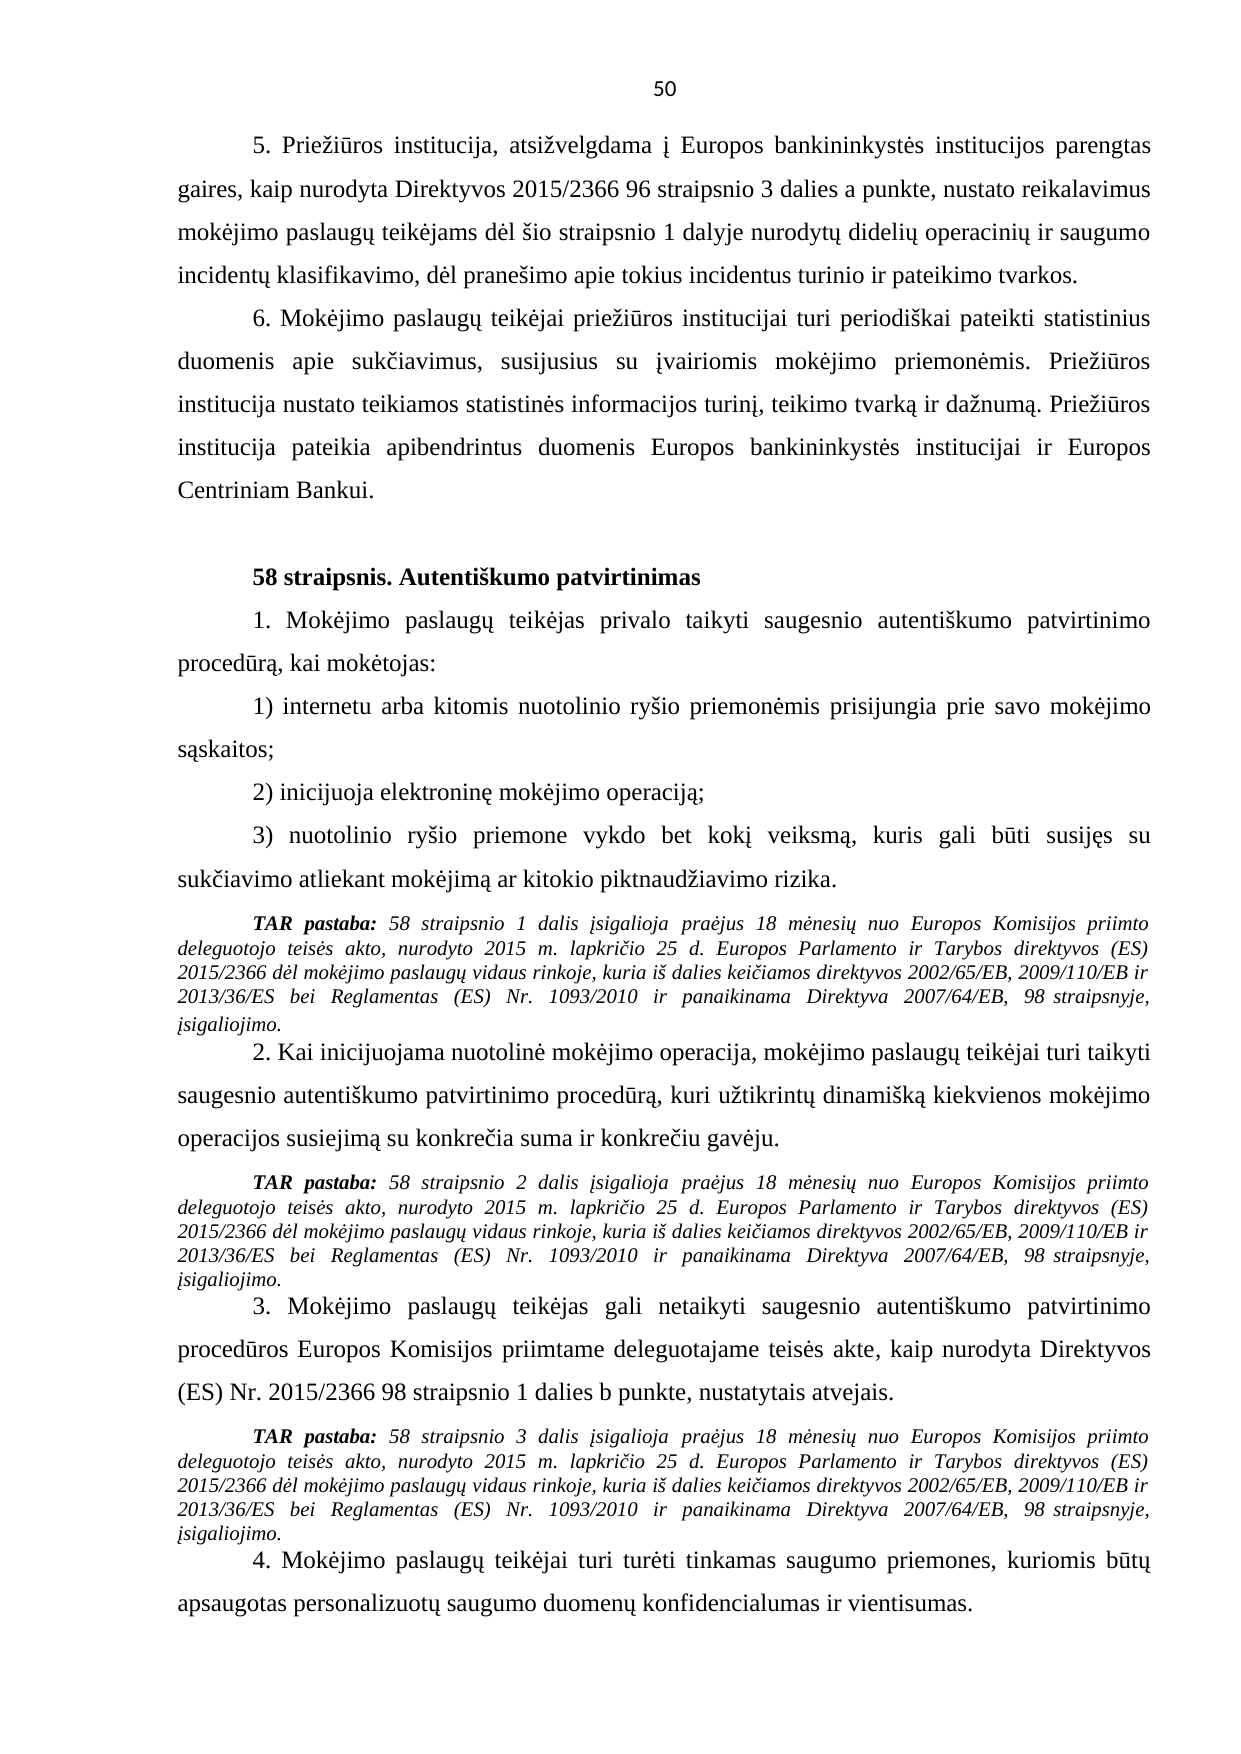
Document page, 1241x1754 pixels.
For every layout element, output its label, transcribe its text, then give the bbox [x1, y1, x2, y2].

text 3. Mokėjimo paslaugų teikėjas gali netaikyti saugesnio autentiškumo patvirtinimo procedūros Europos Komisijos priimtame deleguotajame teisės akte, kaip nurodyta Direktyvos (ES) Nr. 2015/2366 98 straipsnio 1 dalies b punkte, nustatytais atvejais. [177, 1291, 1152, 1406]
text 4. Mokėjimo paslaugų teikėjai turi turėti tinkamas saugumo priemones, kuriomis būtų apsaugotas personalizuotų saugumo duomenų konfidencialumas ir vientisumas. [177, 1545, 1152, 1617]
text 1. Mokėjimo paslaugų teikėjas privalo taikyti saugesnio autentiškumo patvirtinimo procedūrą, kai mokėtojas: [177, 605, 1152, 677]
text 6. Mokėjimo paslaugų teikėjai priežiūros institucijai turi periodiškai pateikti statistinius duomenis apie sukčiavimus, susijusius su įvairiomis mokėjimo priemonėmis. Priežiūros institucija nustato teikiamos statistinės informacijos turinį, teikimo tvarką ir dažnumą. Priežiūros institucija pateikia apibendrintus duomenis Europos bankininkystės institucijai ir Europos Centriniam Bankui. [177, 303, 1152, 504]
text 5. Priežiūros institucija, atsižvelgdama į Europos bankininkystės institucijos parengtas gaires, kaip nurodyta Direktyvos 2015/2366 96 straipsnio 3 dalies a punkte, nustato reikalavimus mokėjimo paslaugų teikėjams dėl šio straipsnio 1 dalyje nurodytų didelių operacinių ir saugumo incidentų klasifikavimo, dėl pranešimo apie tokius incidentus turinio ir pateikimo tvarkos. [177, 131, 1152, 289]
text 58 straipsnis. Autentiškumo patvirtinimas [177, 562, 1152, 591]
text TAR pastaba: 58 straipsnio 3 dalis įsigalioja praėjus 18 mėnesių nuo Europos Komisijos priimto deleguotojo teisės akto, nurodyto 2015 m. lapkričio 25 d. Europos Parlamento ir Tarybos direktyvos (ES) 2015/2366 dėl mokėjimo paslaugų vidaus rinkoje, kuria iš dalies keičiamos direktyvos 2002/65/EB, 2009/110/EB ir 2013/36/ES bei Reglamentas (ES) Nr. 1093/2010 ir panaikinama Direktyva 2007/64/EB, 98 straipsnyje, įsigaliojimo. [177, 1420, 1152, 1545]
text TAR pastaba: 58 straipsnio 1 dalis įsigalioja praėjus 18 mėnesių nuo Europos Komisijos priimto deleguotojo teisės akto, nurodyto 2015 m. lapkričio 25 d. Europos Parlamento ir Tarybos direktyvos (ES) 2015/2366 dėl mokėjimo paslaugų vidaus rinkoje, kuria iš dalies keičiamos direktyvos 2002/65/EB, 2009/110/EB ir 2013/36/ES bei Reglamentas (ES) Nr. 1093/2010 ir panaikinama Direktyva 2007/64/EB, 98 straipsnyje, įsigaliojimo. [177, 907, 1152, 1037]
text 2. Kai inicijuojama nuotolinė mokėjimo operacija, mokėjimo paslaugų teikėjai turi taikyti saugesnio autentiškumo patvirtinimo procedūrą, kuri užtikrintų dinamišką kiekvienos mokėjimo operacijos susiejimą su konkrečia suma ir konkrečiu gavėju. [177, 1037, 1152, 1152]
text 1) internetu arba kitomis nuotolinio ryšio priemonėmis prisijungia prie savo mokėjimo sąskaitos; [177, 691, 1152, 763]
text TAR pastaba: 58 straipsnio 2 dalis įsigalioja praėjus 18 mėnesių nuo Europos Komisijos priimto deleguotojo teisės akto, nurodyto 2015 m. lapkričio 25 d. Europos Parlamento ir Tarybos direktyvos (ES) 2015/2366 dėl mokėjimo paslaugų vidaus rinkoje, kuria iš dalies keičiamos direktyvos 2002/65/EB, 2009/110/EB ir 2013/36/ES bei Reglamentas (ES) Nr. 1093/2010 ir panaikinama Direktyva 2007/64/EB, 98 straipsnyje, įsigaliojimo. [177, 1166, 1152, 1291]
text 2) inicijuoja elektroninę mokėjimo operaciją; [177, 777, 1152, 806]
text 3) nuotolinio ryšio priemone vykdo bet kokį veiksmą, kuris gali būti susijęs su sukčiavimo atliekant mokėjimą ar kitokio piktnaudžiavimo rizika. [177, 821, 1152, 892]
